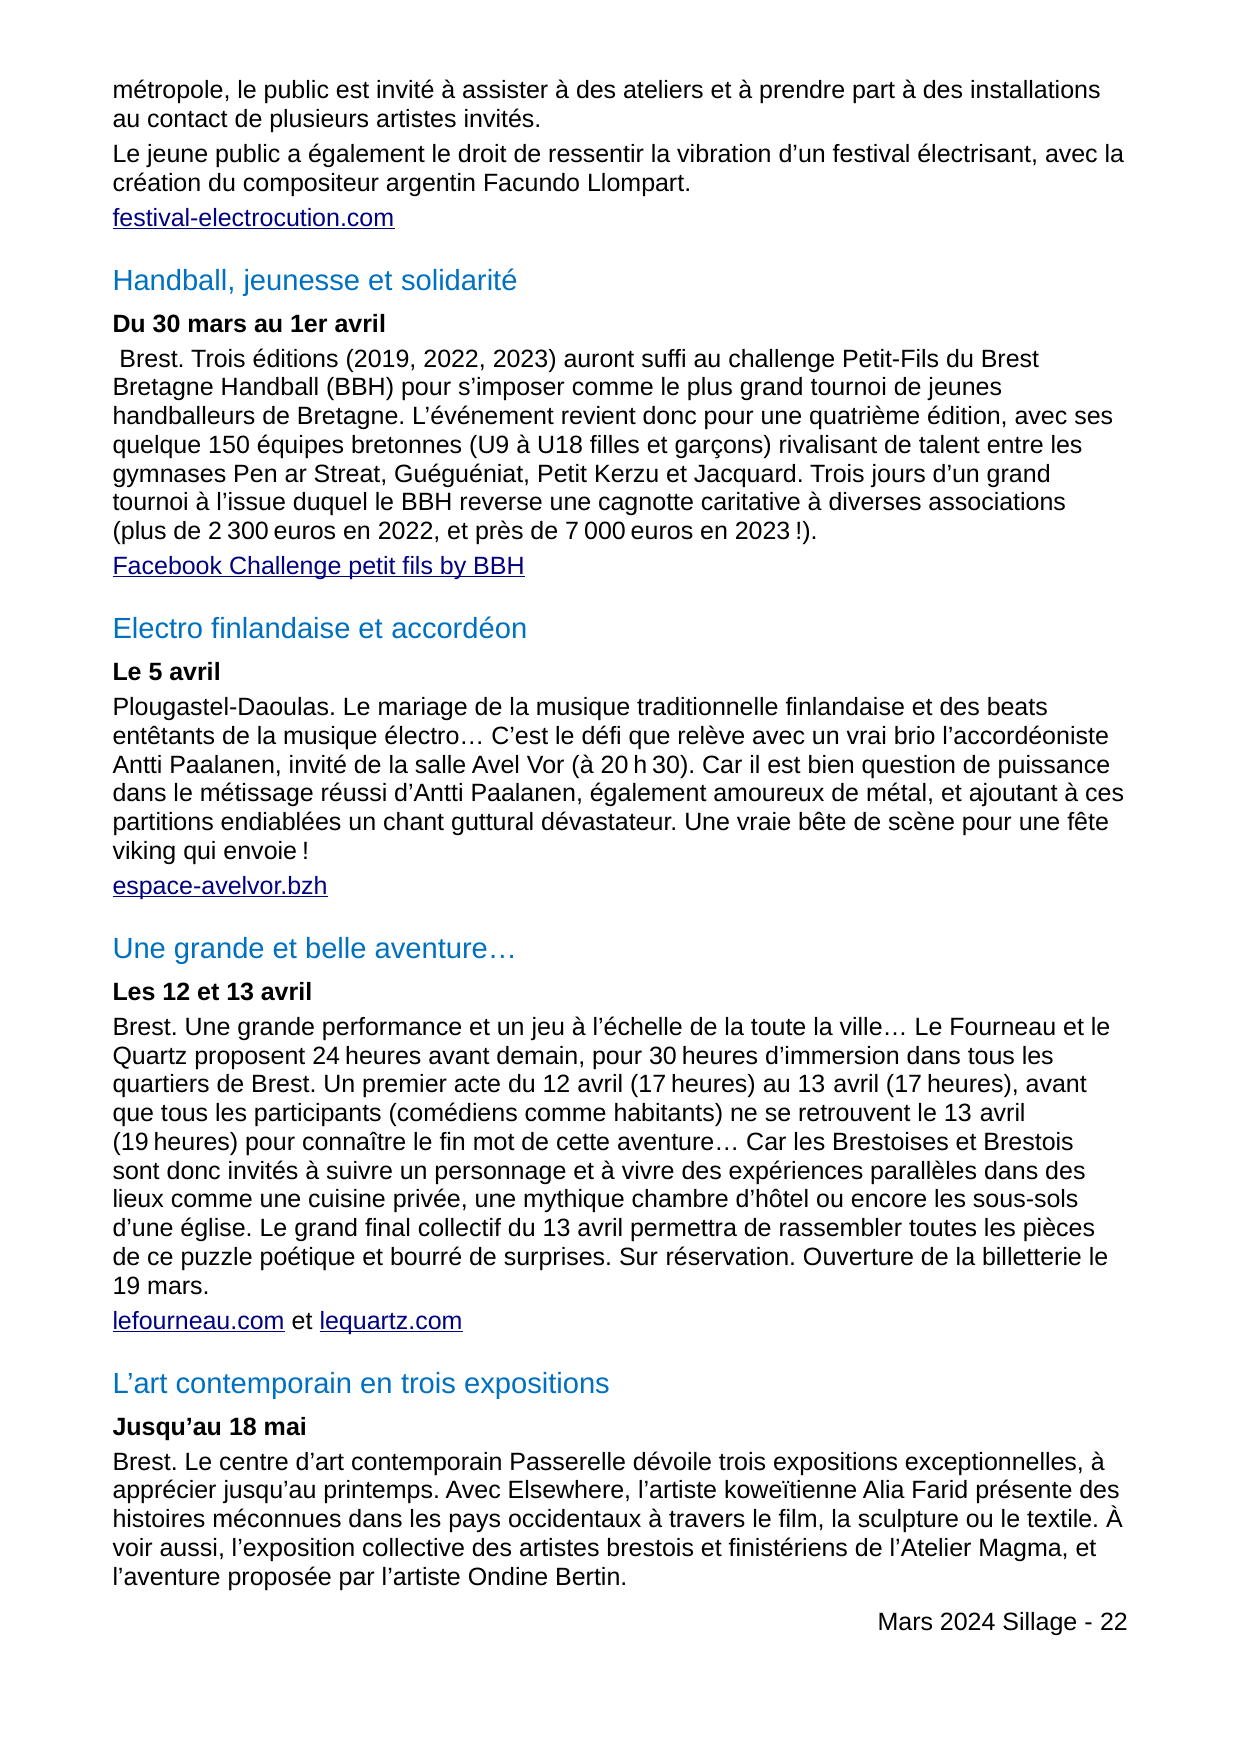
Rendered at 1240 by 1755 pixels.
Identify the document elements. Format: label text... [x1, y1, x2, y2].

text lefourneau.com et lequartz.com [112, 1306, 1127, 1334]
text Brest. Trois éditions (2019, 2022, 2023) auront suffi au challenge Petit-Fils du Brest Bretagne Handball (BBH) pour s’imposer comme le plus grand tournoi de jeunes handballeurs de Bretagne. L’événement revient donc pour une quatrième édition, avec ses quelque 150 équipes bretonnes (U9 à U18 filles et garçons) rivalisant de talent entre les gymnases Pen ar Streat, Guéguéniat, Petit Kerzu et Jacquard. Trois jours d’un grand tournoi à l’issue duquel le BBH reverse une cagnotte caritative à diverses associations (plus de 2 300 euros en 2022, et près de 7 000 euros en 2023 !). [112, 343, 1127, 545]
text métropole, le public est invité à assister à des ateliers et à prendre part à des installations au contact de plusieurs artistes invités. [112, 75, 1127, 132]
text Les 12 et 13 avril [112, 977, 1127, 1006]
text espace-avelvor.bzh [112, 871, 1127, 899]
subtitle Une grande et belle aventure… [112, 931, 1127, 964]
text Facebook Challenge petit fils by BBH [112, 551, 1127, 580]
subtitle Electro finlandaise et accordéon [112, 611, 1127, 644]
text Jusqu’au 18 mai [112, 1412, 1127, 1440]
text Plougastel-Daoulas. Le mariage de la musique traditionnelle finlandaise et des beats entêtants de la musique électro… C’est le défi que relève avec un vrai brio l’accordéoniste Antti Paalanen, invité de la salle Avel Vor (à 20 h 30). Car il est bien question de puissance dans le métissage réussi d’Antti Paalanen, également amoureux de métal, et ajoutant à ces partitions endiablées un chant guttural dévastateur. Une vraie bête de scène pour une fête viking qui envoie ! [112, 692, 1127, 864]
text Brest. Une grande performance et un jeu à l’échelle de la toute la ville… Le Fourneau et le Quartz proposent 24 heures avant demain, pour 30 heures d’immersion dans tous les quartiers de Brest. Un premier acte du 12 avril (17 heures) au 13 avril (17 heures), avant que tous les participants (comédiens comme habitants) ne se retrouvent le 13 avril (19 heures) pour connaître le fin mot de cette aventure… Car les Brestoises et Brestois sont donc invités à suivre un personnage et à vivre des expériences parallèles dans des lieux comme une cuisine privée, une mythique chambre d’hôtel ou encore les sous-sols d’une église. Le grand final collectif du 13 avril permettra de rassembler toutes les pièces de ce puzzle poétique et bourré de surprises. Sur réservation. Ouverture de la billetterie le 19 mars. [112, 1012, 1127, 1299]
subtitle Handball, jeunesse et solidarité [112, 262, 1127, 296]
text Brest. Le centre d’art contemporain Passerelle dévoile trois expositions exceptionnelles, à apprécier jusqu’au printemps. Avec Elsewhere, l’artiste koweïtienne Alia Farid présente des histoires méconnues dans les pays occidentaux à travers le film, la sculpture ou le textile. À voir aussi, l’exposition collective des artistes brestois et finistériens de l’Atelier Magma, et l’aventure proposée par l’artiste Ondine Bertin. [112, 1447, 1127, 1590]
text Le 5 avril [112, 657, 1127, 686]
text Le jeune public a également le droit de ressentir la vibration d’un festival électrisant, avec la création du compositeur argentin Facundo Llompart. [112, 139, 1127, 196]
text Du 30 mars au 1er avril [112, 308, 1127, 337]
text festival-electrocution.com [112, 202, 1127, 231]
subtitle L’art contemporain en trois expositions [112, 1366, 1127, 1399]
